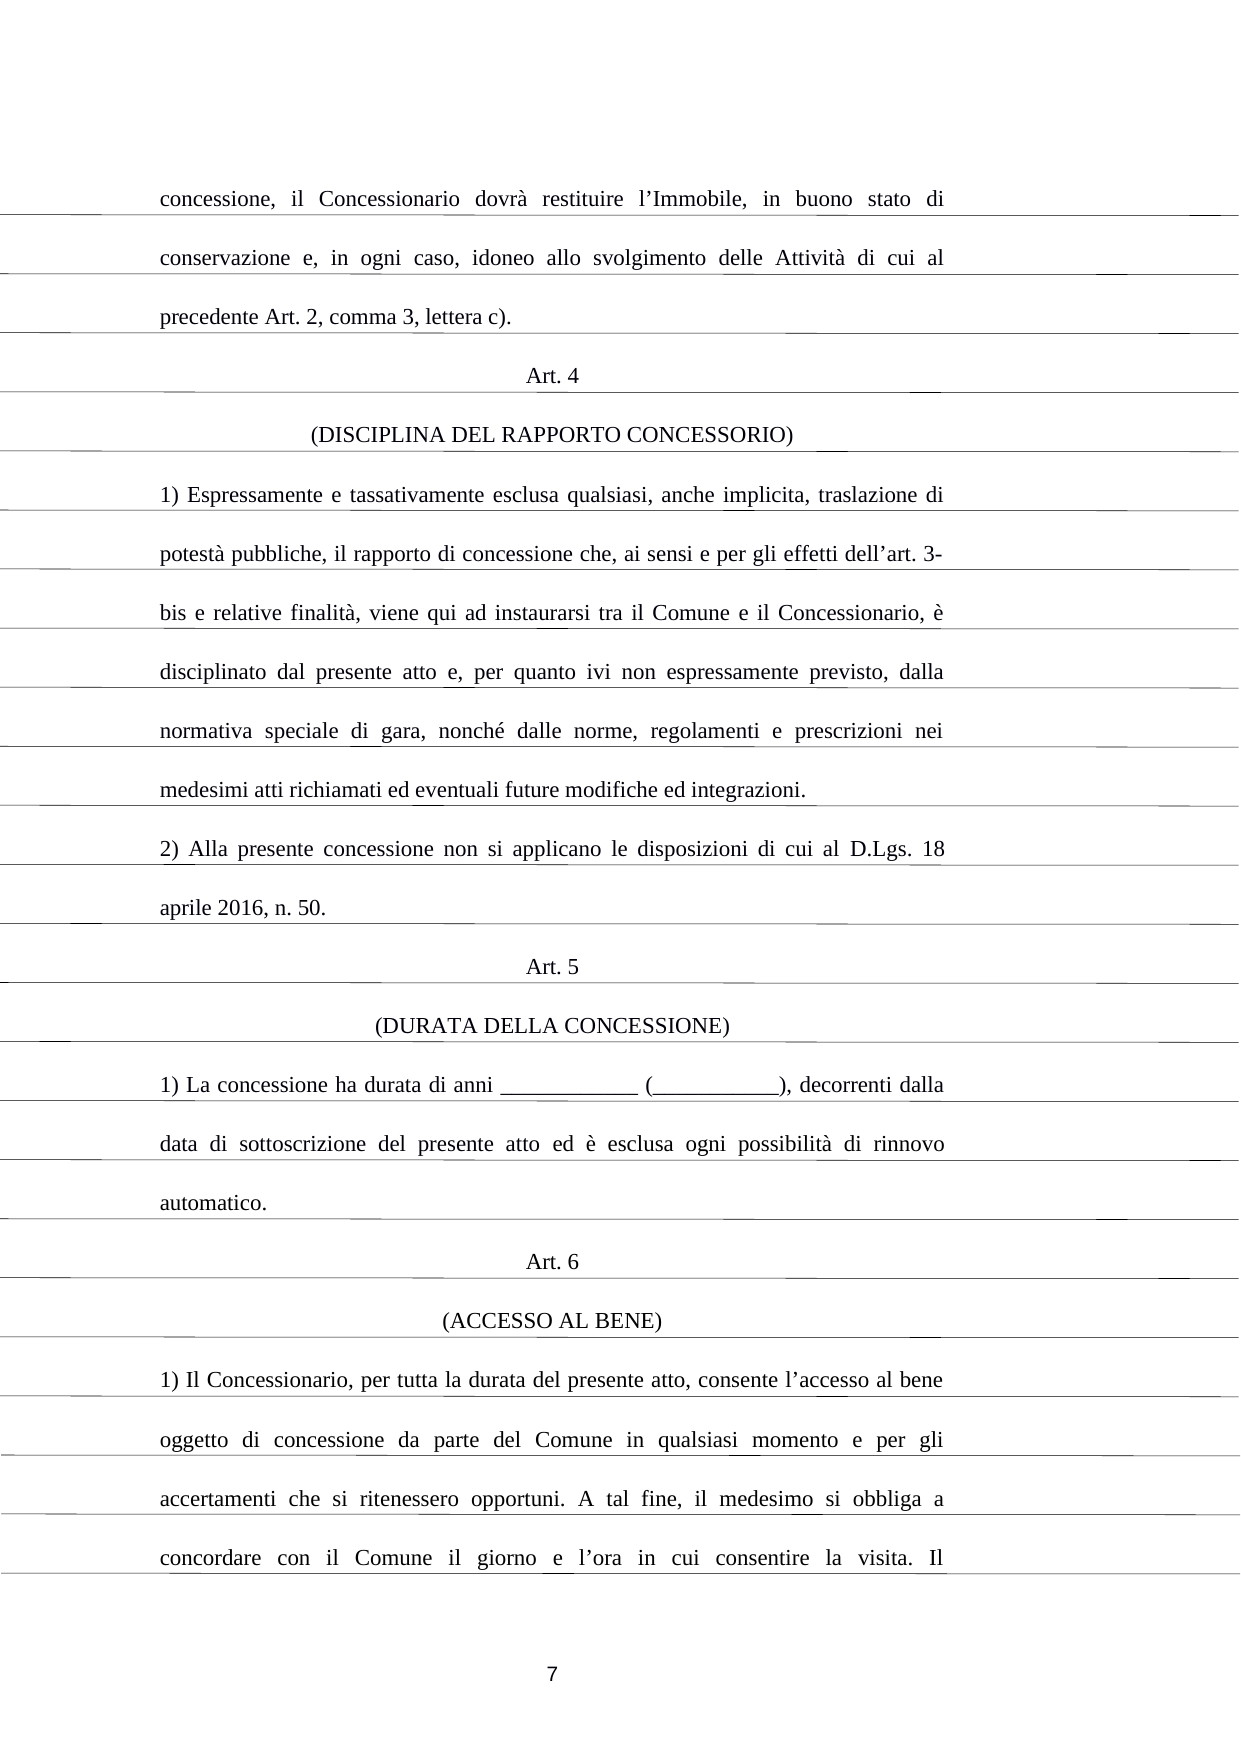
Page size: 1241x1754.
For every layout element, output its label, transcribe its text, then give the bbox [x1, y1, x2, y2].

text Art. 4 [159, 337, 945, 396]
text 1) La concessione ha durata di anni ____________ (___________), decorrenti dalla data di sottoscrizione del presente atto ed è esclusa ogni possibilità di rinnovo automatico. [159, 1045, 945, 1223]
text 1) Espressamente e tassativamente esclusa qualsiasi, anche implicita, traslazione di potestà pubbliche, il rapporto di concessione che, ai sensi e per gli effetti dell’art. 3-bis e relative finalità, viene qui ad instaurarsi tra il Comune e il Concessionario, è disciplinato dal presente atto e, per quanto ivi non espressamente previsto, dalla normativa speciale di gara, nonché dalle norme, regolamenti e prescrizioni nei medesimi atti richiamati ed eventuali future modifiche ed integrazioni. [159, 455, 945, 809]
text 1) Il Concessionario, per tutta la durata del presente atto, consente l’accesso al bene oggetto di concessione da parte del Comune in qualsiasi momento e per gli accertamenti che si ritenessero opportuni. A tal fine, il medesimo si obbliga a concordare con il Comune il giorno e l’ora in cui consentire la visita. Il [159, 1341, 945, 1577]
text concessione, il Concessionario dovrà restituire l’Immobile, in buono stato di conservazione e, in ogni caso, idoneo allo svolgimento delle Attività di cui al precedente Art. 2, comma 3, lettera c). [159, 159, 945, 337]
text (DURATA DELLA CONCESSIONE) [159, 986, 945, 1045]
text (ACCESSO AL BENE) [159, 1282, 945, 1341]
text Art. 5 [159, 927, 945, 986]
text Art. 6 [159, 1223, 945, 1282]
text (DISCIPLINA DEL RAPPORTO CONCESSORIO) [159, 396, 945, 455]
text 2) Alla presente concessione non si applicano le disposizioni di cui al D.Lgs. 18 aprile 2016, n. 50. [159, 809, 945, 927]
